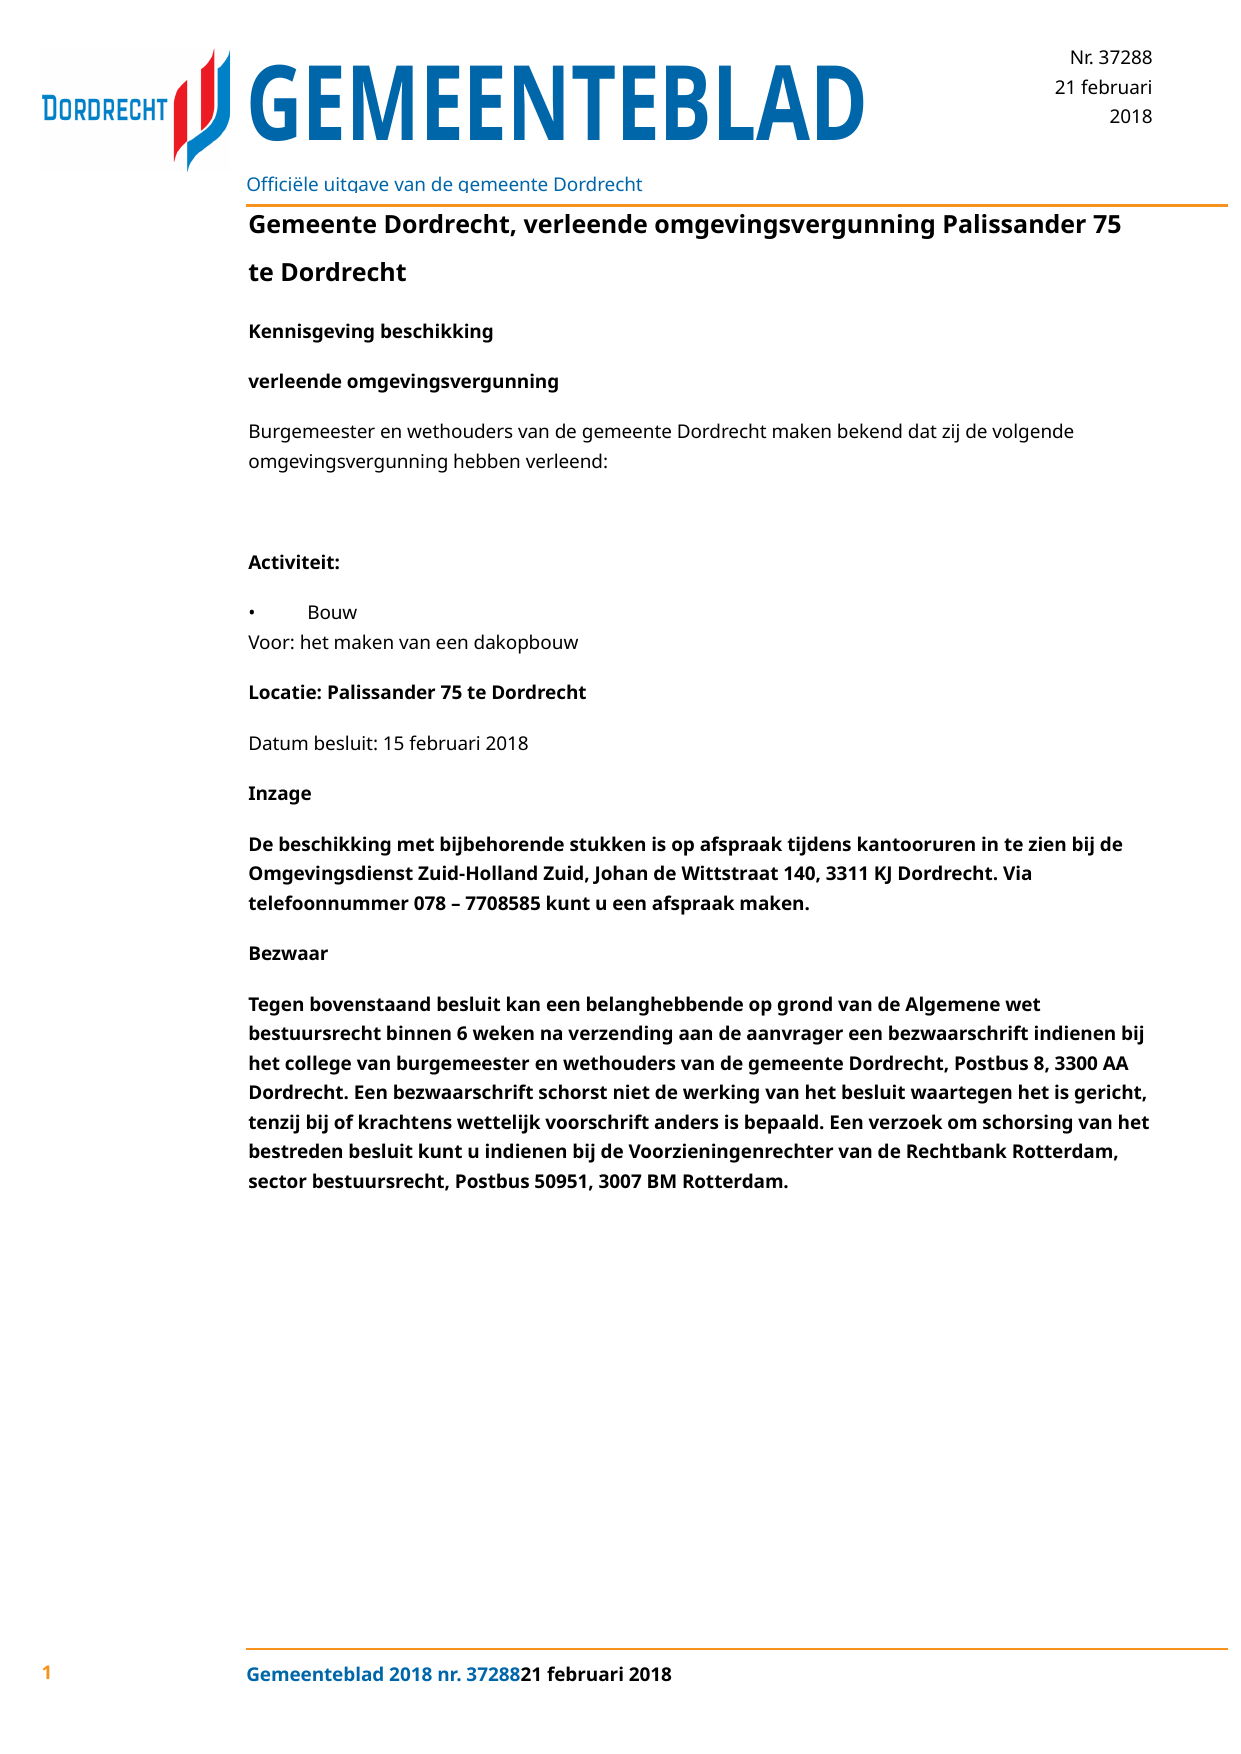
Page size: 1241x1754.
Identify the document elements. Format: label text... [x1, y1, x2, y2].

list Bouw [248, 599, 1152, 625]
picture [41, 47, 231, 172]
text Bezwaar [248, 940, 1152, 966]
text Inzage [248, 780, 1152, 806]
text verleende omgevingsvergunning [248, 368, 1152, 394]
text Datum besluit: 15 februari 2018 [248, 730, 1152, 756]
text Gemeente Dordrecht, verleende omgevingsvergunning Palissander 75 te Dordrecht [248, 207, 1152, 288]
text Activiteit: [248, 549, 1152, 575]
text Burgemeester en wethouders van de gemeente Dordrecht maken bekend dat zij de volgende omgevingsvergunning hebben verleend: [248, 419, 1152, 474]
text Tegen bovenstaand besluit kan een belanghebbende op grond van de Algemene wet bestuursrecht binnen 6 weken na verzending aan de aanvrager een bezwaarschrift indienen bij het college van burgemeester en wethouders van de gemeente Dordrecht, Postbus 8, 3300 AA Dordrecht. Een bezwaarschrift schorst niet de werking van het besluit waartegen het is gericht, tenzij bij of krachtens wettelijk voorschrift anders is bepaald. Een verzoek om schorsing van het bestreden besluit kunt u indienen bij de Voorzieningenrechter van de Rechtbank Rotterdam, sector bestuursrecht, Postbus 50951, 3007 BM Rotterdam. [248, 991, 1152, 1194]
text Kennisgeving beschikking [248, 318, 1152, 344]
text Voor: het maken van een dakopbouw [248, 629, 1152, 655]
text Locatie: Palissander 75 te Dordrecht [248, 679, 1152, 705]
text De beschikking met bijbehorende stukken is op afspraak tijdens kantooruren in te zien bij de Omgevingsdienst Zuid-Holland Zuid, Johan de Wittstraat 140, 3311 KJ Dordrecht. Via telefoonnummer 078 – 7708585 kunt u een afspraak maken. [248, 831, 1152, 916]
